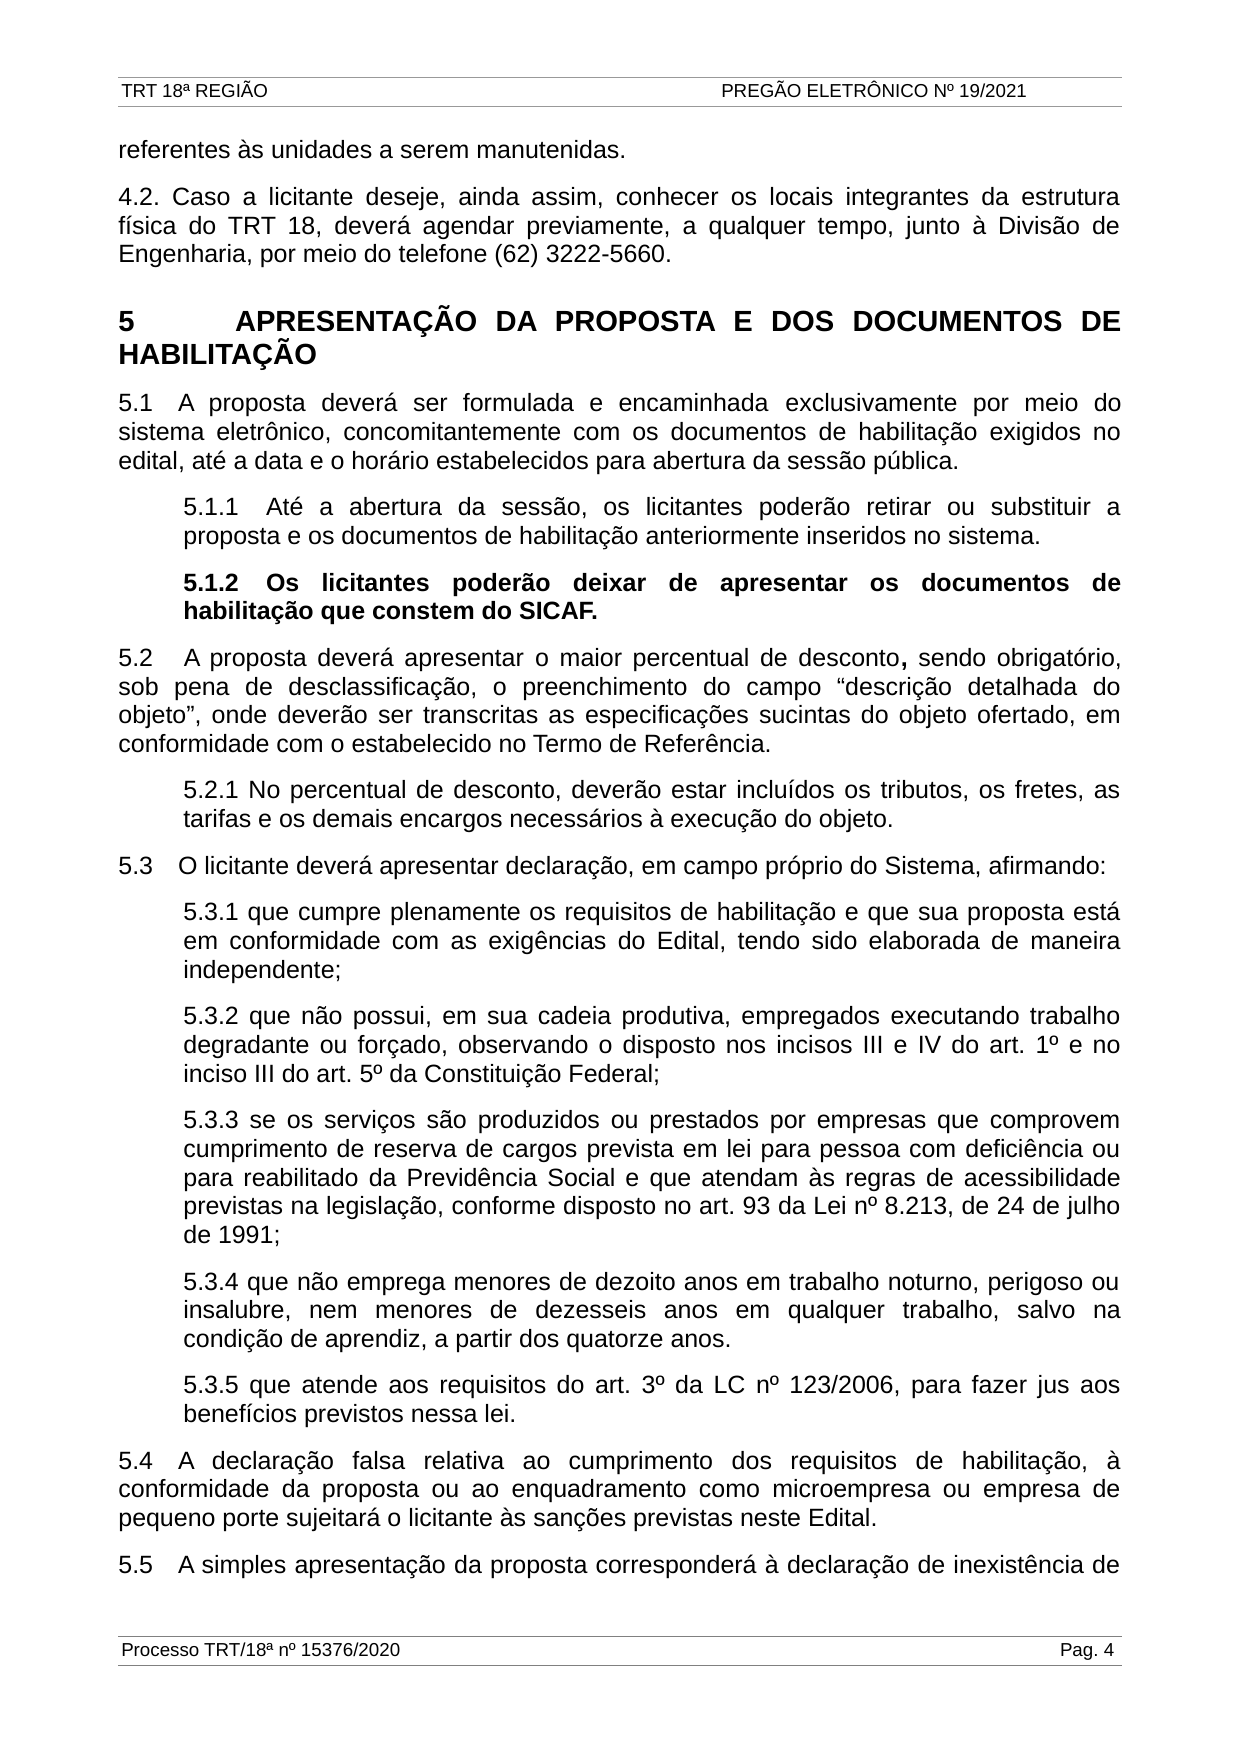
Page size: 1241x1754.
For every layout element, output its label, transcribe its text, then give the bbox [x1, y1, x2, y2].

text 5.5 A simples apresentação da proposta corresponderá à declaração de inexistência de [118, 1550, 1122, 1578]
text referentes às unidades a serem manutenidas. [118, 136, 1122, 164]
text 5.1 A proposta deverá ser formulada e encaminhada exclusivamente por meio do sistema eletrônico, concomitantemente com os documentos de habilitação exigidos no edital, até a data e o horário estabelecidos para abertura da sessão pública. [118, 388, 1122, 475]
text 4.2. Caso a licitante deseje, ainda assim, conhecer os locais integrantes da estrutura física do TRT 18, deverá agendar previamente, a qualquer tempo, junto à Divisão de Engenharia, por meio do telefone (62) 3222-5660. [118, 182, 1122, 268]
text 5.3.5 que atende aos requisitos do art. 3º da LC nº 123/2006, para fazer jus aos benefícios previstos nessa lei. [183, 1371, 1122, 1428]
text 5.3.2 que não possui, em sua cadeia produtiva, empregados executando trabalho degradante ou forçado, observando o disposto nos incisos III e IV do art. 1º e no inciso III do art. 5º da Constituição Federal; [183, 1001, 1122, 1087]
text 5.3.3 se os serviços são produzidos ou prestados por empresas que comprovem cumprimento de reserva de cargos prevista em lei para pessoa com deficiência ou para reabilitado da Previdência Social e que atendam às regras de acessibilidade previstas na legislação, conforme disposto no art. 93 da Lei nº 8.213, de 24 de julho de 1991; [183, 1105, 1122, 1249]
text 5.3.1 que cumpre plenamente os requisitos de habilitação e que sua proposta está em conformidade com as exigências do Edital, tendo sido elaborada de maneira independente; [183, 897, 1122, 983]
list 5.1.1 Até a abertura da sessão, os licitantes poderão retirar ou substituir a proposta e os documentos de habilitação anteriormente inseridos no sistema. [183, 492, 1122, 550]
text 5 APRESENTAÇÃO DA PROPOSTA E DOS DOCUMENTOS DE HABILITAÇÃO [118, 304, 1122, 371]
text 5.4 A declaração falsa relativa ao cumprimento dos requisitos de habilitação, à conformidade da proposta ou ao enquadramento como microempresa ou empresa de pequeno porte sujeitará o licitante às sanções previstas neste Edital. [118, 1446, 1122, 1532]
list 5.1.2 Os licitantes poderão deixar de apresentar os documentos de habilitação que constem do SICAF. [183, 568, 1122, 625]
text 5.3.4 que não emprega menores de dezoito anos em trabalho noturno, perigoso ou insalubre, nem menores de dezesseis anos em qualquer trabalho, salvo na condição de aprendiz, a partir dos quatorze anos. [183, 1267, 1122, 1353]
text 5.2.1 No percentual de desconto, deverão estar incluídos os tributos, os fretes, as tarifas e os demais encargos necessários à execução do objeto. [183, 776, 1122, 833]
text 5.3 O licitante deverá apresentar declaração, em campo próprio do Sistema, afirmando: [118, 851, 1122, 879]
text 5.2 A proposta deverá apresentar o maior percentual de desconto, sendo obrigatório, sob pena de desclassificação, o preenchimento do campo “descrição detalhada do objeto”, onde deverão ser transcritas as especificações sucintas do objeto ofertado, em conformidade com o estabelecido no Termo de Referência. [118, 643, 1122, 758]
